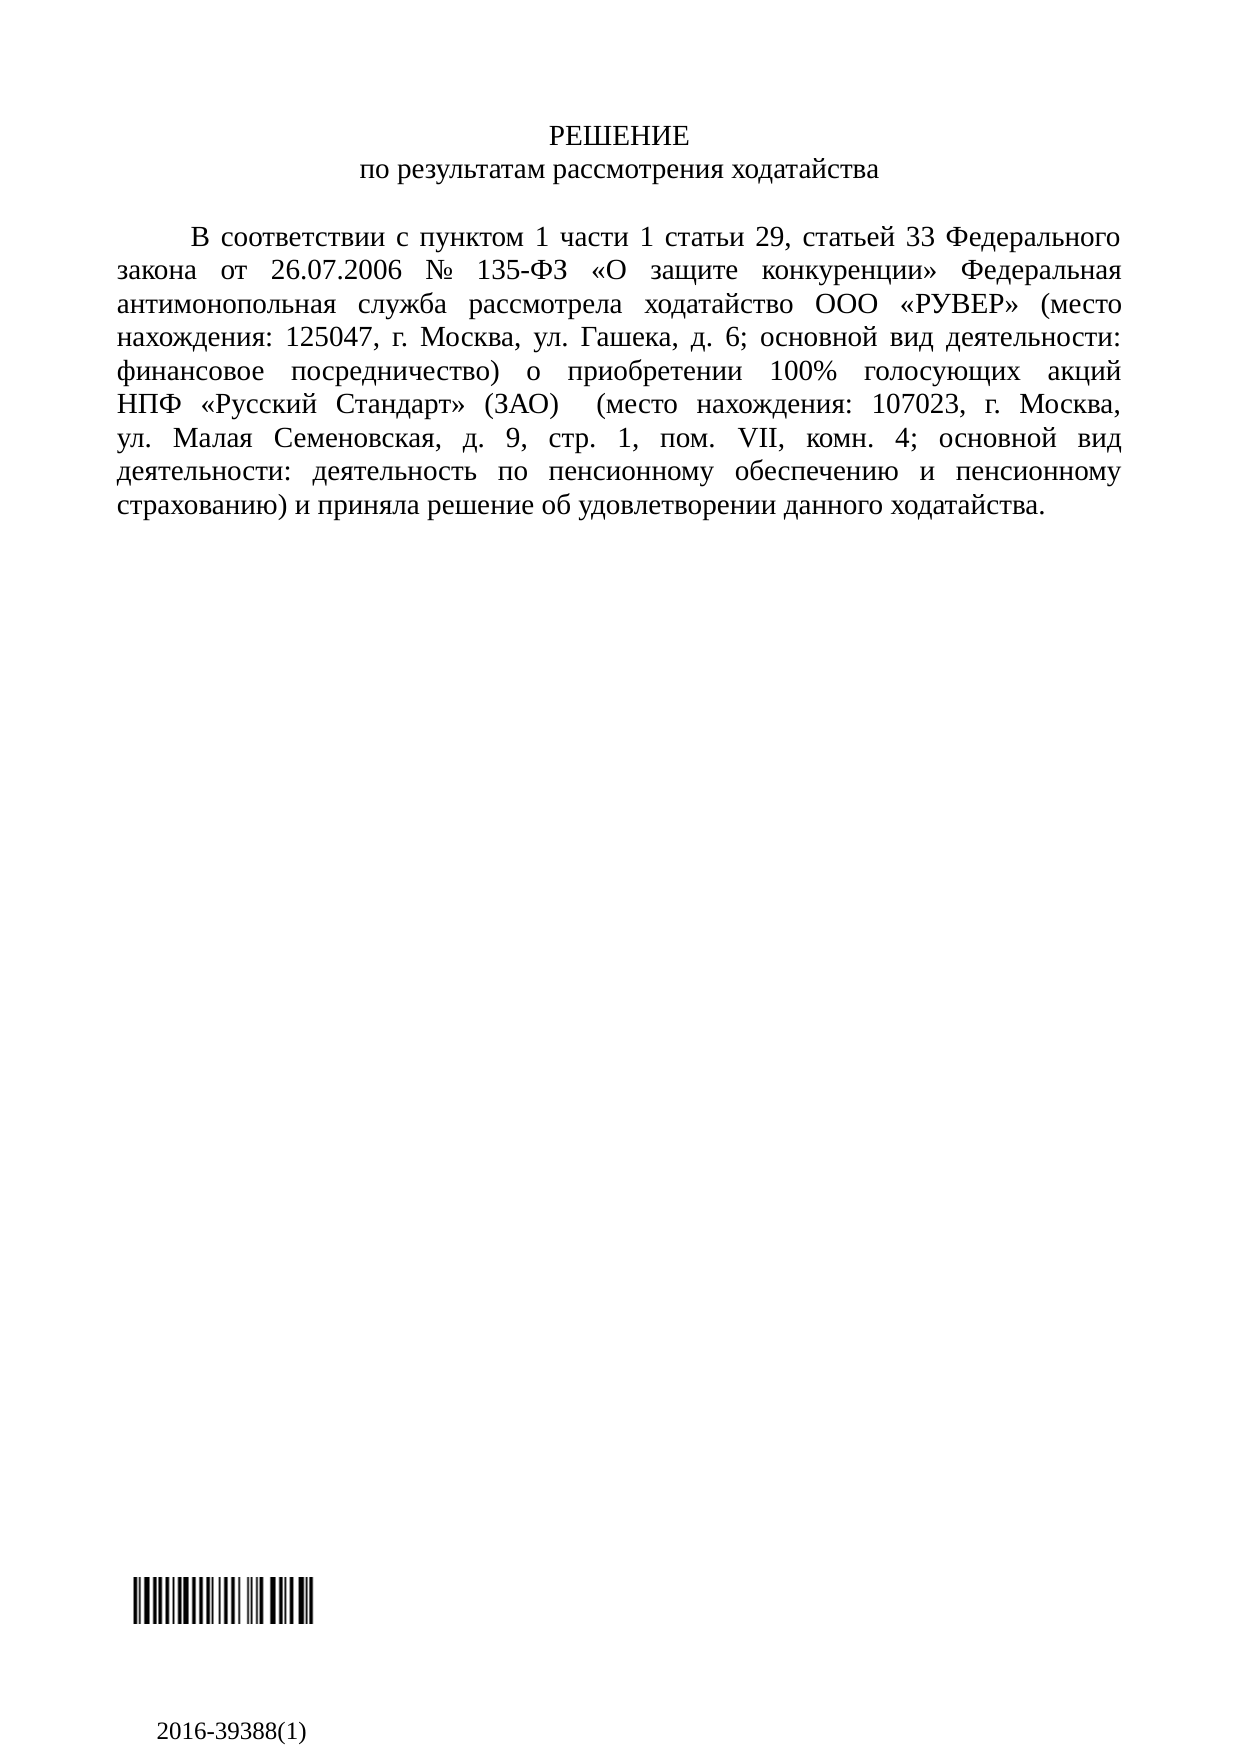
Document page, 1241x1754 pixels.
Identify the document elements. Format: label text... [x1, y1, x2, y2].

text РЕШЕНИЕ [117, 118, 1122, 152]
text В соответствии с пунктом 1 части 1 статьи 29, статьей 33 Федерального закона от 26.07.2006 № 135-ФЗ «О защите конкуренции» Федеральная антимонопольная служба рассмотрела ходатайство ООО «РУВЕР» (место нахождения: 125047, г. Москва, ул. Гашека, д. 6; основной вид деятельности: финансовое посредничество) о приобретении 100% голосующих акций НПФ «Русский Стандарт» (ЗАО) (место нахождения: 107023, г. Москва, ул. Малая Семеновская, д. 9, стр. 1, пом. VII, комн. 4; основной вид деятельности: деятельность по пенсионному обеспечению и пенсионному страхованию) и приняла решение об удовлетворении данного ходатайства. [117, 219, 1122, 521]
picture [118, 1577, 331, 1624]
text по результатам рассмотрения ходатайства [117, 152, 1122, 185]
